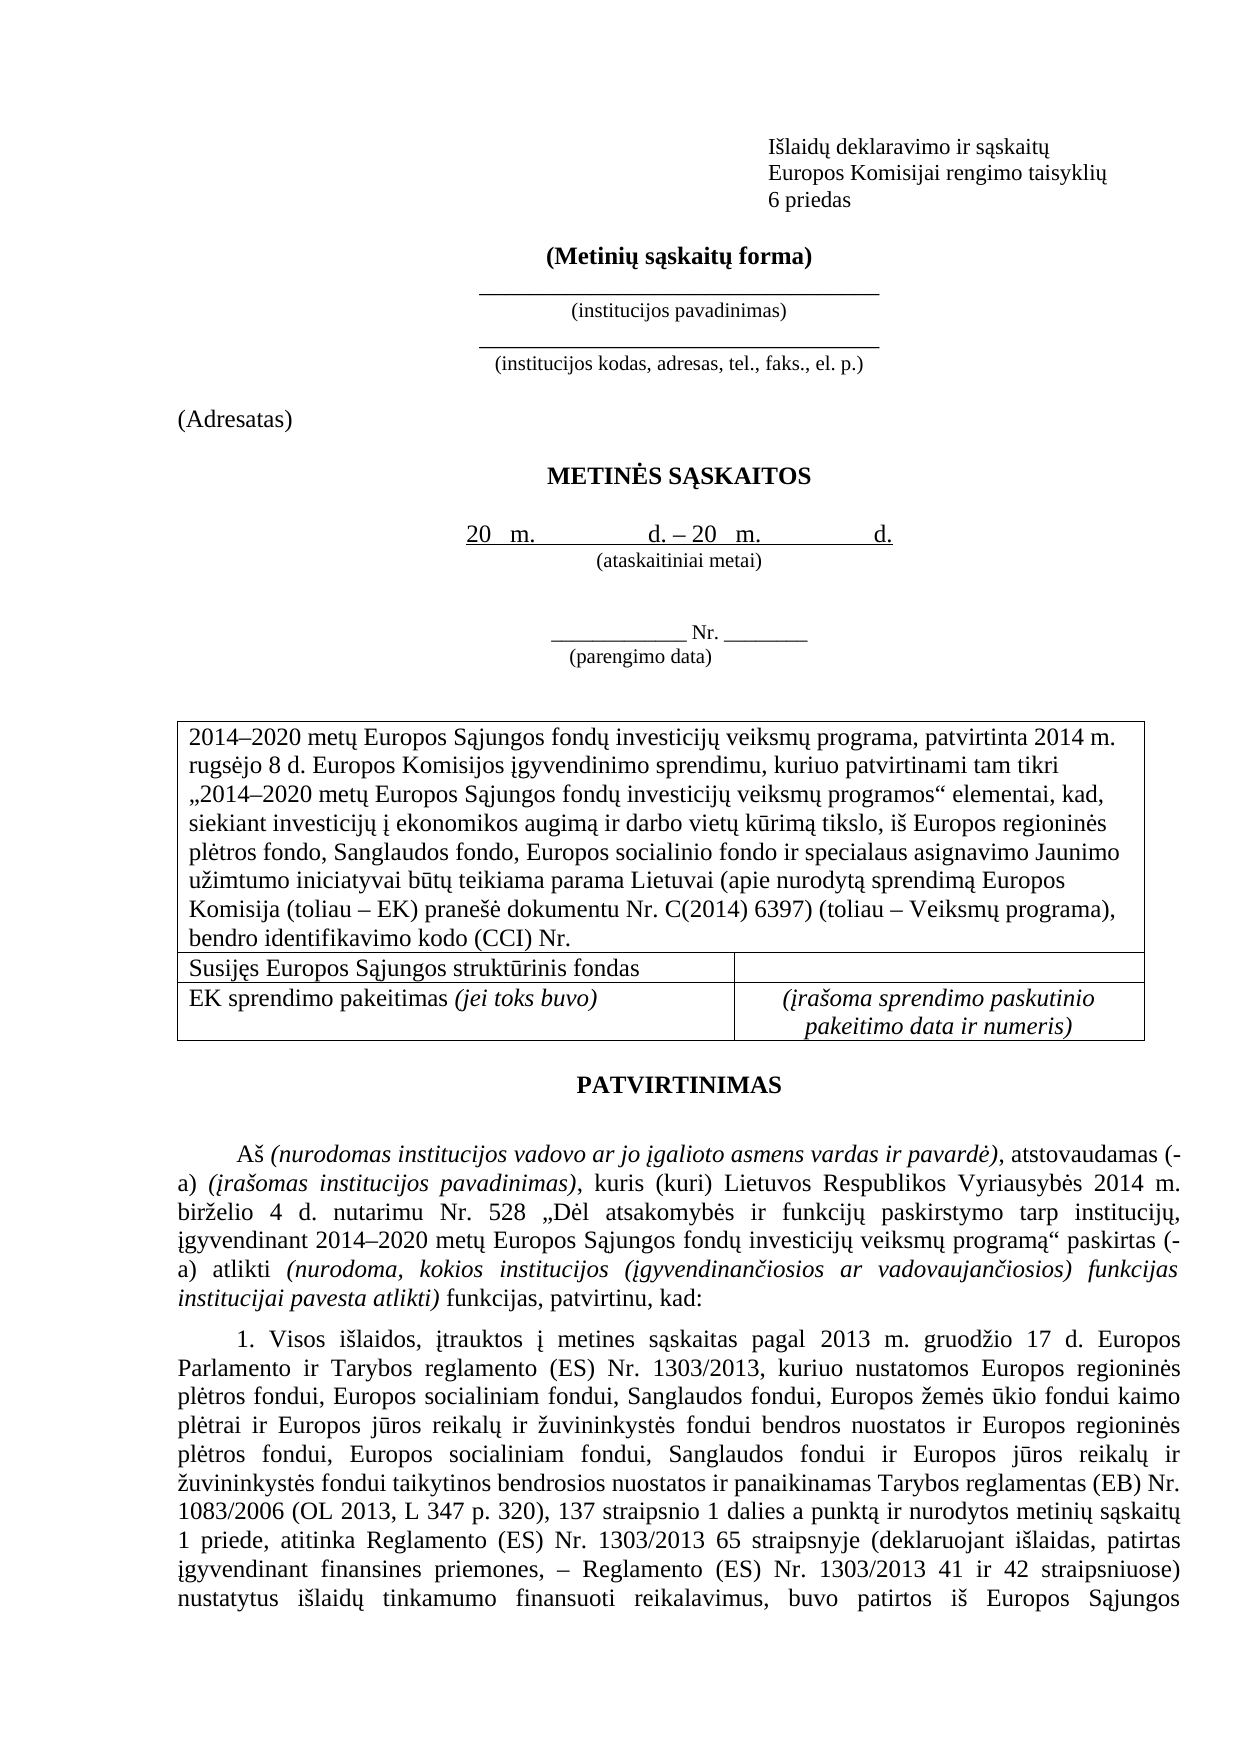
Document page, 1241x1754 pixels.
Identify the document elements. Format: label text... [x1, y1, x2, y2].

text Aš (nurodomas institucijos vadovo ar jo įgalioto asmens vardas ir pavardė), atstovaudamas (-a) (įrašomas institucijos pavadinimas), kuris (kuri) Lietuvos Respublikos Vyriausybės 2014 m. birželio 4 d. nutarimu Nr. 528 „Dėl atsakomybės ir funkcijų paskirstymo tarp institucijų, įgyvendinant 2014–2020 metų Europos Sąjungos fondų investicijų veiksmų programą“ paskirtas (-a) atlikti (nurodoma, kokios institucijos (įgyvendinančiosios ar vadovaujančiosios) funkcijas institucijai pavesta atlikti) funkcijas, patvirtinu, kad: [177, 1139, 1181, 1312]
table_header 2014–2020 metų Europos Sąjungos fondų investicijų veiksmų programa, patvirtinta 2014 m. rugsėjo 8 d. Europos Komisijos įgyvendinimo sprendimu, kuriuo patvirtinami tam tikri „2014–2020 metų Europos Sąjungos fondų investicijų veiksmų programos“ elementai, kad, siekiant investicijų į ekonomikos augimą ir darbo vietų kūrimą tikslo, iš Europos regioninės plėtros fondo, Sanglaudos fondo, Europos socialinio fondo ir specialaus asignavimo Jaunimo užimtumo iniciatyvai būtų teikiama parama Lietuvai (apie nurodytą sprendimą Europos Komisija (toliau – EK) pranešė dokumentu Nr. C(2014) 6397) (toliau – Veiksmų programa), bendro identifikavimo kodo (CCI) Nr. [178, 722, 1144, 952]
text (parengimo data) [177, 644, 1181, 668]
text (ataskaitiniai metai) [177, 548, 1181, 572]
table_cell (įrašoma sprendimo paskutinio pakeitimo data ir numeris) [735, 983, 1144, 1040]
text ________________________________ [177, 322, 1181, 351]
text 6 priedas [723, 186, 1181, 212]
text Išlaidų deklaravimo ir sąskaitų [723, 133, 1181, 159]
text (Metinių sąskaitų forma) [177, 241, 1181, 269]
text PATVIRTINIMAS [177, 1070, 1181, 1099]
text (institucijos kodas, adresas, tel., faks., el. p.) [177, 351, 1181, 375]
text Europos Komisijai rengimo taisyklių [723, 159, 1181, 186]
text ________________________________ [177, 269, 1181, 298]
text 1. Visos išlaidos, įtrauktos į metines sąskaitas pagal 2013 m. gruodžio 17 d. Europos Parlamento ir Tarybos reglamento (ES) Nr. 1303/2013, kuriuo nustatomos Europos regioninės plėtros fondui, Europos socialiniam fondui, Sanglaudos fondui, Europos žemės ūkio fondui kaimo plėtrai ir Europos jūros reikalų ir žuvininkystės fondui bendros nuostatos ir Europos regioninės plėtros fondui, Europos socialiniam fondui, Sanglaudos fondui ir Europos jūros reikalų ir žuvininkystės fondui taikytinos bendrosios nuostatos ir panaikinamas Tarybos reglamentas (EB) Nr. 1083/2006 (OL 2013, L 347 p. 320), 137 straipsnio 1 dalies a punktą ir nurodytos metinių sąskaitų 1 priede, atitinka Reglamento (ES) Nr. 1303/2013 65 straipsnyje (deklaruojant išlaidas, patirtas įgyvendinant finansines priemones, – Reglamento (ES) Nr. 1303/2013 41 ir 42 straipsniuose) nustatytus išlaidų tinkamumo finansuoti reikalavimus, buvo patirtos iš Europos Sąjungos [177, 1324, 1181, 1611]
table_cell EK sprendimo pakeitimas (jei toks buvo) [178, 983, 734, 1040]
text (Adresatas) [177, 404, 1181, 433]
text _____________ Nr. ________ [177, 620, 1181, 644]
text 20 m. d. – 20 m. d. [177, 519, 1181, 548]
table_cell Susijęs Europos Sąjungos struktūrinis fondas [178, 953, 734, 982]
text METINĖS SĄSKAITOS [177, 461, 1181, 490]
text (institucijos pavadinimas) [177, 298, 1181, 322]
table_cell [735, 953, 1144, 982]
